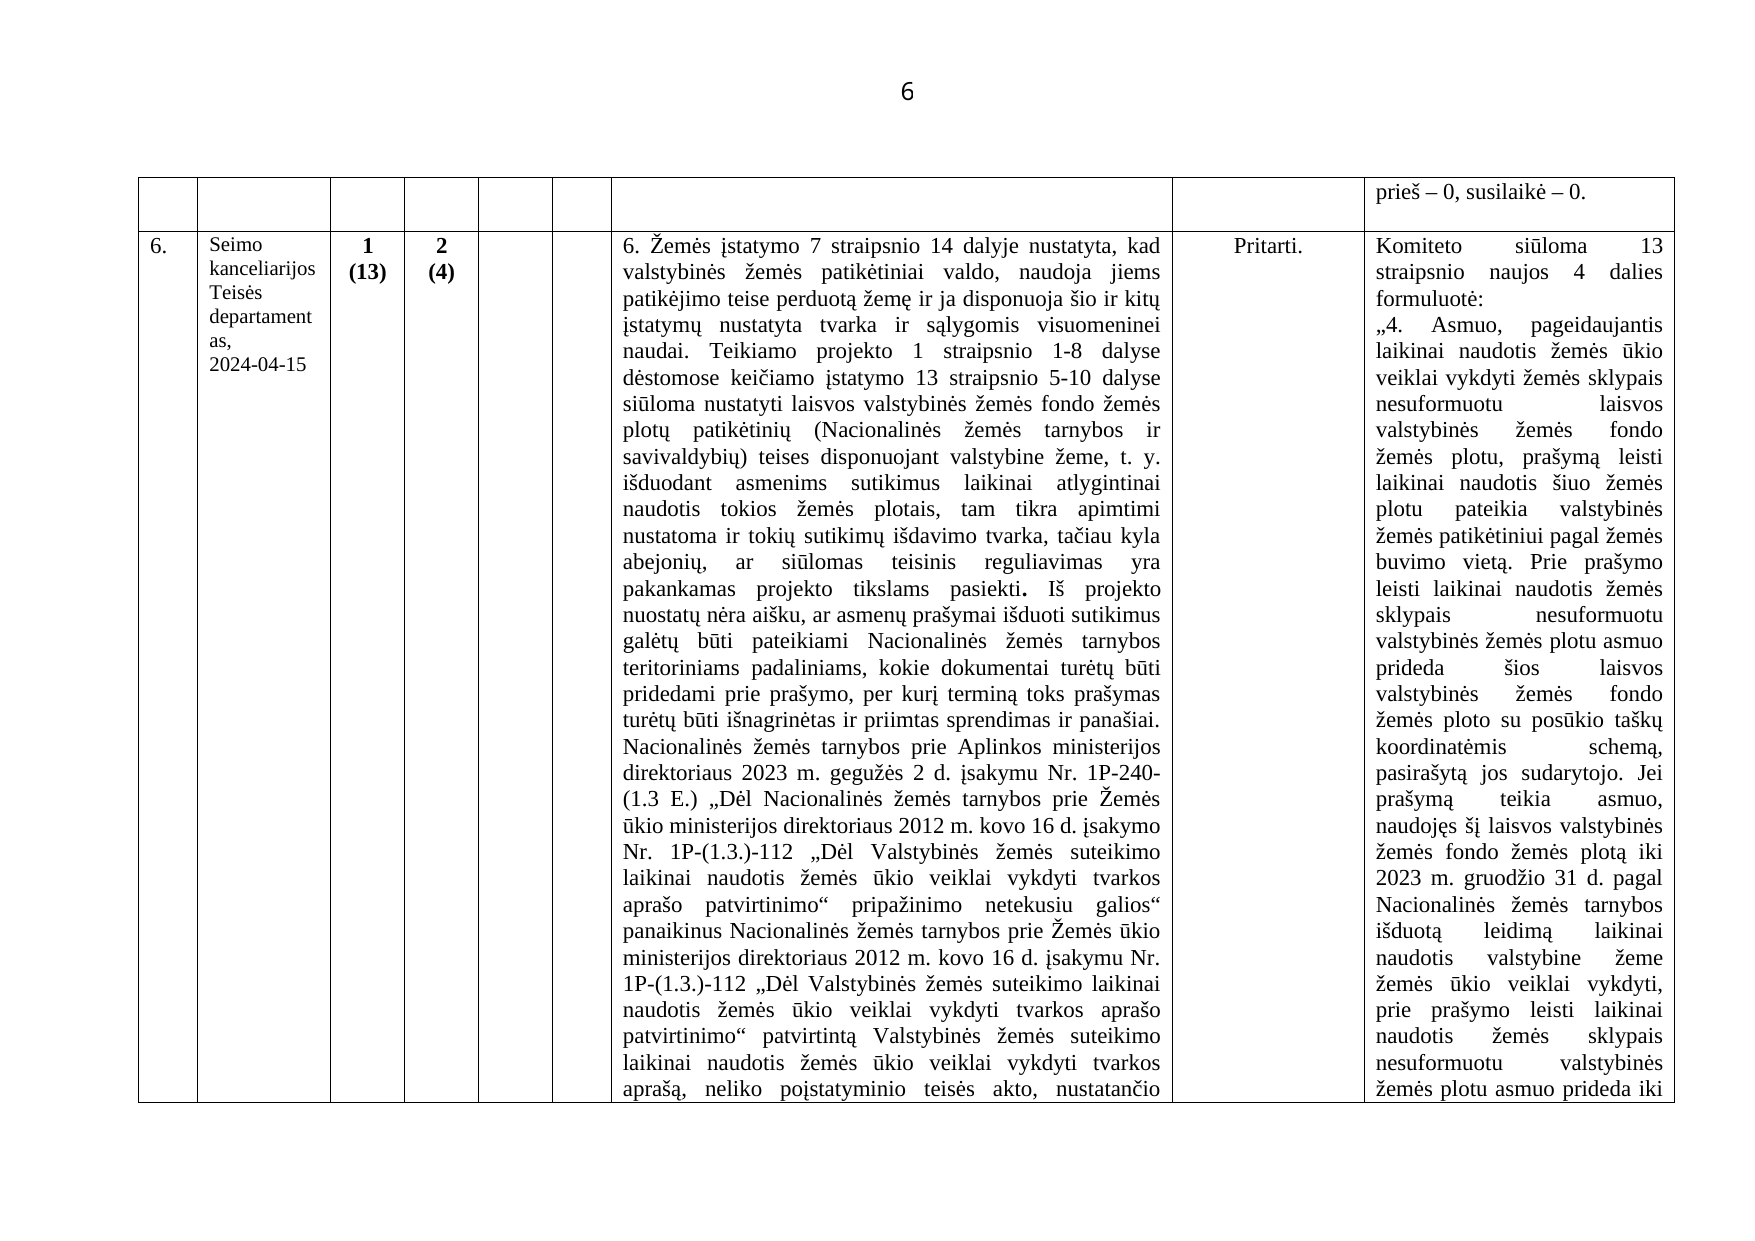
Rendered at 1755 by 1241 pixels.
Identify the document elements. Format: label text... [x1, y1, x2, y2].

table_cell 6. [139, 232, 197, 1102]
table_cell Komiteto siūloma 13 straipsnio naujos 4 dalies formuluotė: „4. Asmuo, pageidaujantis laikinai naudotis žemės ūkio veiklai vykdyti žemės sklypais nesuformuotu laisvos valstybinės žemės fondo žemės plotu, prašymą leisti laikinai naudotis šiuo žemės plotu pateikia valstybinės žemės patikėtiniui pagal žemės buvimo vietą. Prie prašymo leisti laikinai naudotis žemės sklypais nesuformuotu valstybinės žemės plotu asmuo prideda šios laisvos valstybinės žemės fondo žemės ploto su posūkio taškų koordinatėmis schemą, pasirašytą jos sudarytojo. Jei prašymą teikia asmuo, naudojęs šį laisvos valstybinės žemės fondo žemės plotą iki 2023 m. gruodžio 31 d. pagal Nacionalinės žemės tarnybos išduotą leidimą laikinai naudotis valstybine žeme žemės ūkio veiklai vykdyti, prie prašymo leisti laikinai naudotis žemės sklypais nesuformuotu valstybinės žemės plotu asmuo prideda iki [1365, 232, 1674, 1102]
table_cell [553, 178, 611, 231]
table_cell 2 (4) [405, 232, 478, 1102]
table_cell [479, 232, 552, 1102]
table_cell [612, 178, 1172, 231]
table_cell 6. Žemės įstatymo 7 straipsnio 14 dalyje nustatyta, kad valstybinės žemės patikėtiniai valdo, naudoja jiems patikėjimo teise perduotą žemę ir ja disponuoja šio ir kitų įstatymų nustatyta tvarka ir sąlygomis visuomeninei naudai. Teikiamo projekto 1 straipsnio 1-8 dalyse dėstomose keičiamo įstatymo 13 straipsnio 5-10 dalyse siūloma nustatyti laisvos valstybinės žemės fondo žemės plotų patikėtinių (Nacionalinės žemės tarnybos ir savivaldybių) teises disponuojant valstybine žeme, t. y. išduodant asmenims sutikimus laikinai atlygintinai naudotis tokios žemės plotais, tam tikra apimtimi nustatoma ir tokių sutikimų išdavimo tvarka, tačiau kyla abejonių, ar siūlomas teisinis reguliavimas yra pakankamas projekto tikslams pasiekti. Iš projekto nuostatų nėra aišku, ar asmenų prašymai išduoti sutikimus galėtų būti pateikiami Nacionalinės žemės tarnybos teritoriniams padaliniams, kokie dokumentai turėtų būti pridedami prie prašymo, per kurį terminą toks prašymas turėtų būti išnagrinėtas ir priimtas sprendimas ir panašiai. Nacionalinės žemės tarnybos prie Aplinkos ministerijos direktoriaus 2023 m. gegužės 2 d. įsakymu Nr. 1P-240-(1.3 E.) „Dėl Nacionalinės žemės tarnybos prie Žemės ūkio ministerijos direktoriaus 2012 m. kovo 16 d. įsakymo Nr. 1P-(1.3.)-112 „Dėl Valstybinės žemės suteikimo laikinai naudotis žemės ūkio veiklai vykdyti tvarkos aprašo patvirtinimo“ pripažinimo netekusiu galios“ panaikinus Nacionalinės žemės tarnybos prie Žemės ūkio ministerijos direktoriaus 2012 m. kovo 16 d. įsakymu Nr. 1P-(1.3.)-112 „Dėl Valstybinės žemės suteikimo laikinai naudotis žemės ūkio veiklai vykdyti tvarkos aprašo patvirtinimo“ patvirtintą Valstybinės žemės suteikimo laikinai naudotis žemės ūkio veiklai vykdyti tvarkos aprašą, neliko poįstatyminio teisės akto, nustatančio [612, 232, 1172, 1102]
table_cell Seimo kanceliarijos Teisės departamentas, 2024-04-15 [198, 232, 330, 1102]
table_cell [198, 178, 330, 231]
table_cell Pritarti. [1173, 232, 1364, 1102]
table_cell [139, 178, 197, 231]
table_cell 1 (13) [331, 232, 404, 1102]
table_cell prieš – 0, susilaikė – 0. [1365, 178, 1674, 231]
table_cell [1173, 178, 1364, 231]
table_cell [479, 178, 552, 231]
table_cell [553, 232, 611, 1102]
table_cell [331, 178, 404, 231]
table_cell [405, 178, 478, 231]
